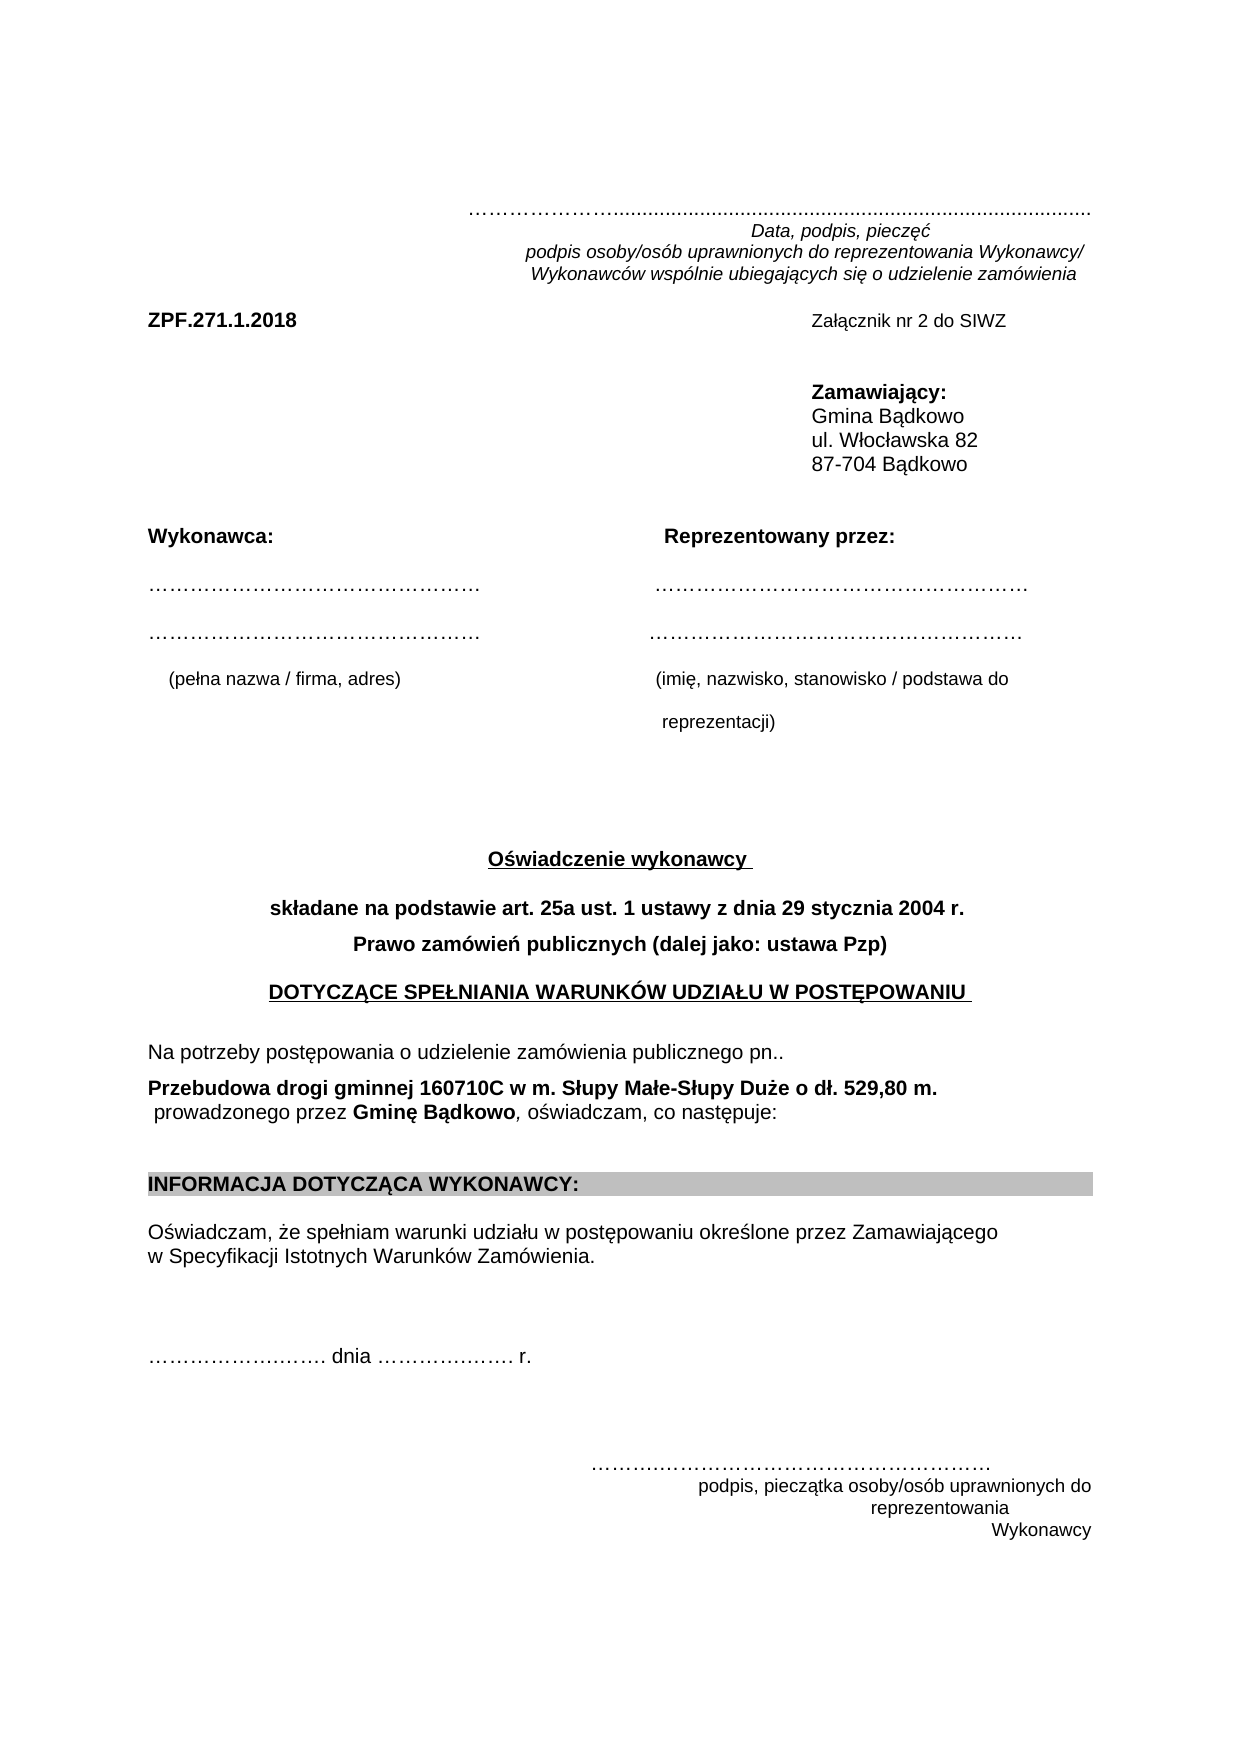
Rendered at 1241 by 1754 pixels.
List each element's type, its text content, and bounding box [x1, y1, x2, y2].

text ……….………………………………………… [148, 1451, 1093, 1475]
text Data, podpis, pieczęć podpis osoby/osób uprawnionych do reprezentowania Wykonawcy/ Wykonawców wspólnie ubiegających się o udzielenie zamówienia [516, 219, 1093, 284]
text prowadzonego przez Gminę Bądkowo, oświadczam, co następuje: [148, 1100, 1093, 1124]
text (pełna nazwa / firma, adres) (imię, nazwisko, stanowisko / podstawa do reprezentacji) [148, 667, 1085, 775]
text Oświadczenie wykonawcy [148, 847, 1093, 871]
text składane na podstawie art. 25a ust. 1 ustawy z dnia 29 stycznia 2004 r. [148, 896, 1093, 919]
text Na potrzeby postępowania o udzielenie zamówienia publicznego pn.. [148, 1040, 1093, 1064]
text ………………………………………… ……………………………………………… ………………………………………… ……………………………………………… [148, 572, 1085, 643]
text Zamawiający: Gmina Bądkowo ul. Włocławska 82 87-704 Bądkowo [811, 380, 1093, 476]
text Oświadczam, że spełniam warunki udziału w postępowaniu określone przez Zamawiającego w Specyfikacji Istotnych Warunków Zamówienia. [148, 1196, 1093, 1343]
text ……………….……. dnia ………….……. r. [148, 1343, 1093, 1367]
text Prawo zamówień publicznych (dalej jako: ustawa Pzp) [148, 932, 1093, 956]
text Przebudowa drogi gminnej 160710C w m. Słupy Małe-Słupy Duże o dł. 529,80 m. [148, 1076, 1093, 1100]
text ZPF.271.1.2018 Załącznik nr 2 do SIWZ [148, 308, 1093, 332]
text INFORMACJA DOTYCZĄCA WYKONAWCY: [148, 1172, 1093, 1196]
text …………………................................................................................... [148, 196, 1093, 219]
text Wykonawca: Reprezentowany przez: [148, 524, 1093, 548]
text podpis, pieczątka osoby/osób uprawnionych do reprezentowania Wykonawcy [148, 1475, 1093, 1589]
text DOTYCZĄCE SPEŁNIANIA WARUNKÓW UDZIAŁU W POSTĘPOWANIU [148, 980, 1093, 1004]
